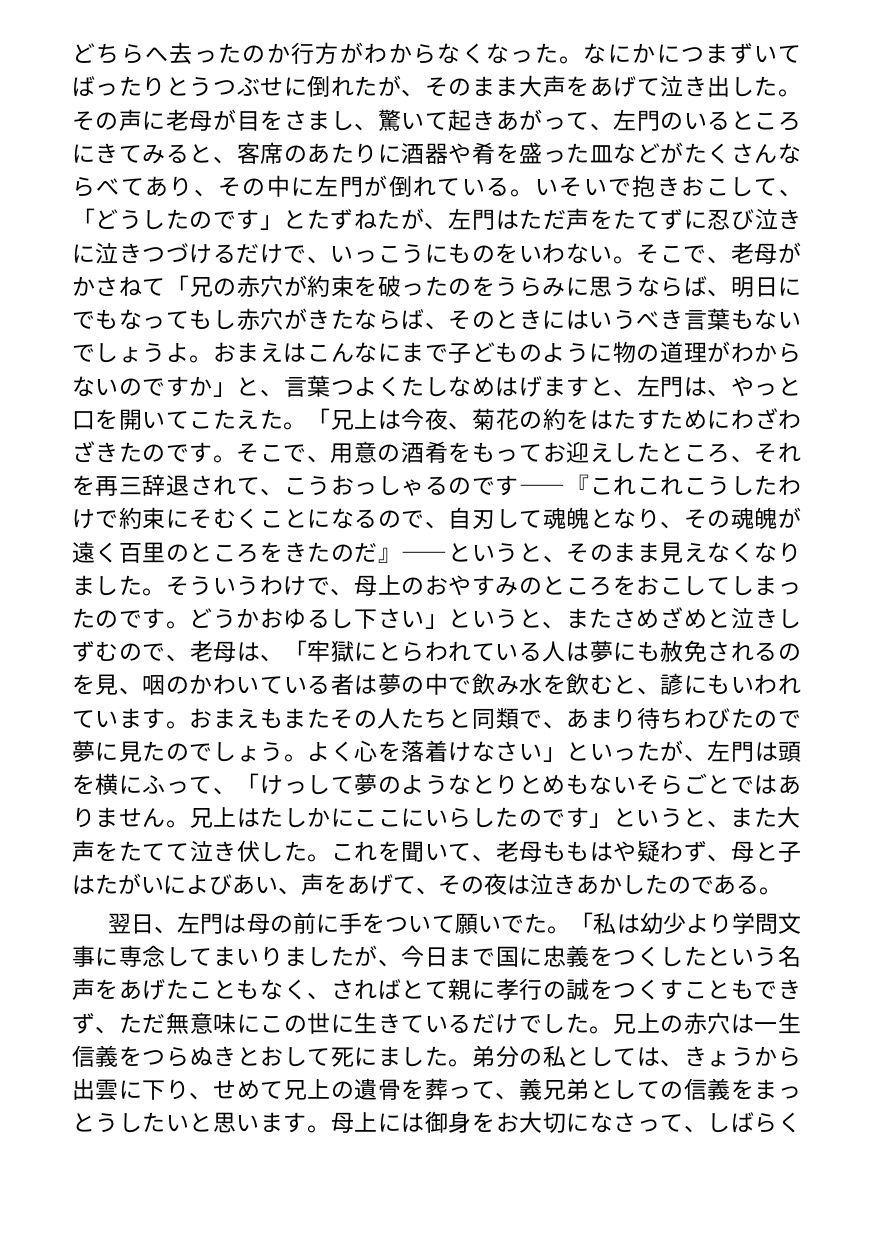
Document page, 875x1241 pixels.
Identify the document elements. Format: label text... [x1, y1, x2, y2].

text どちらへ去ったのか行方がわからなくなった。なにかにつまずいてばったりとうつぶせに倒れたが、そのまま大声をあげて泣き出した。その声に老母が目をさまし、驚いて起きあがって、左門のいるところにきてみると、客席のあたりに酒器や肴を盛った皿などがたくさんならべてあり、その中に左門が倒れている。いそいで抱きおこして、「どうしたのです」とたずねたが、左門はただ声をたてずに忍び泣きに泣きつづけるだけで、いっこうにものをいわない。そこで、老母がかさねて「兄の赤穴が約束を破ったのをうらみに思うならば、明日にでもなってもし赤穴がきたならば、そのときにはいうべき言葉もないでしょうよ。おまえはこんなにまで子どものように物の道理がわからないのですか」と、言葉つよくたしなめはげますと、左門は、やっと口を開いてこたえた。「兄上は今夜、菊花の約をはたすためにわざわざきたのです。そこで、用意の酒肴をもってお迎えしたところ、それを再三辞退されて、こうおっしゃるのです――『これこれこうしたわけで約束にそむくことになるので、自刃して魂魄となり、その魂魄が遠く百里のところをきたのだ』――というと、そのまま見えなくなりました。そういうわけで、母上のおやすみのところをおこしてしまったのです。どうかおゆるし下さい」というと、またさめざめと泣きしずむので、老母は、「牢獄にとらわれている人は夢にも赦免されるのを見、咽のかわいている者は夢の中で飲み水を飲むと、諺にもいわれています。おまえもまたその人たちと同類で、あまり待ちわびたので夢に見たのでしょう。よく心を落着けなさい」といったが、左門は頭を横にふって、「けっして夢のようなとりとめもないそらごとではありません。兄上はたしかにここにいらしたのです」というと、また大声をたてて泣き伏した。これを聞いて、老母ももはや疑わず、母と子はたがいによびあい、声をあげて、その夜は泣きあかしたのである。 [72, 36, 802, 900]
text 翌日、左門は母の前に手をついて願いでた。「私は幼少より学問文事に専念してまいりましたが、今日まで国に忠義をつくしたという名声をあげたこともなく、さればとて親に孝行の誠をつくすこともできず、ただ無意味にこの世に生きているだけでした。兄上の赤穴は一生信義をつらぬきとおして死にました。弟分の私としては、きょうから出雲に下り、せめて兄上の遺骨を葬って、義兄弟としての信義をまっとうしたいと思います。母上には御身をお大切になさって、しばらく [72, 906, 802, 1138]
